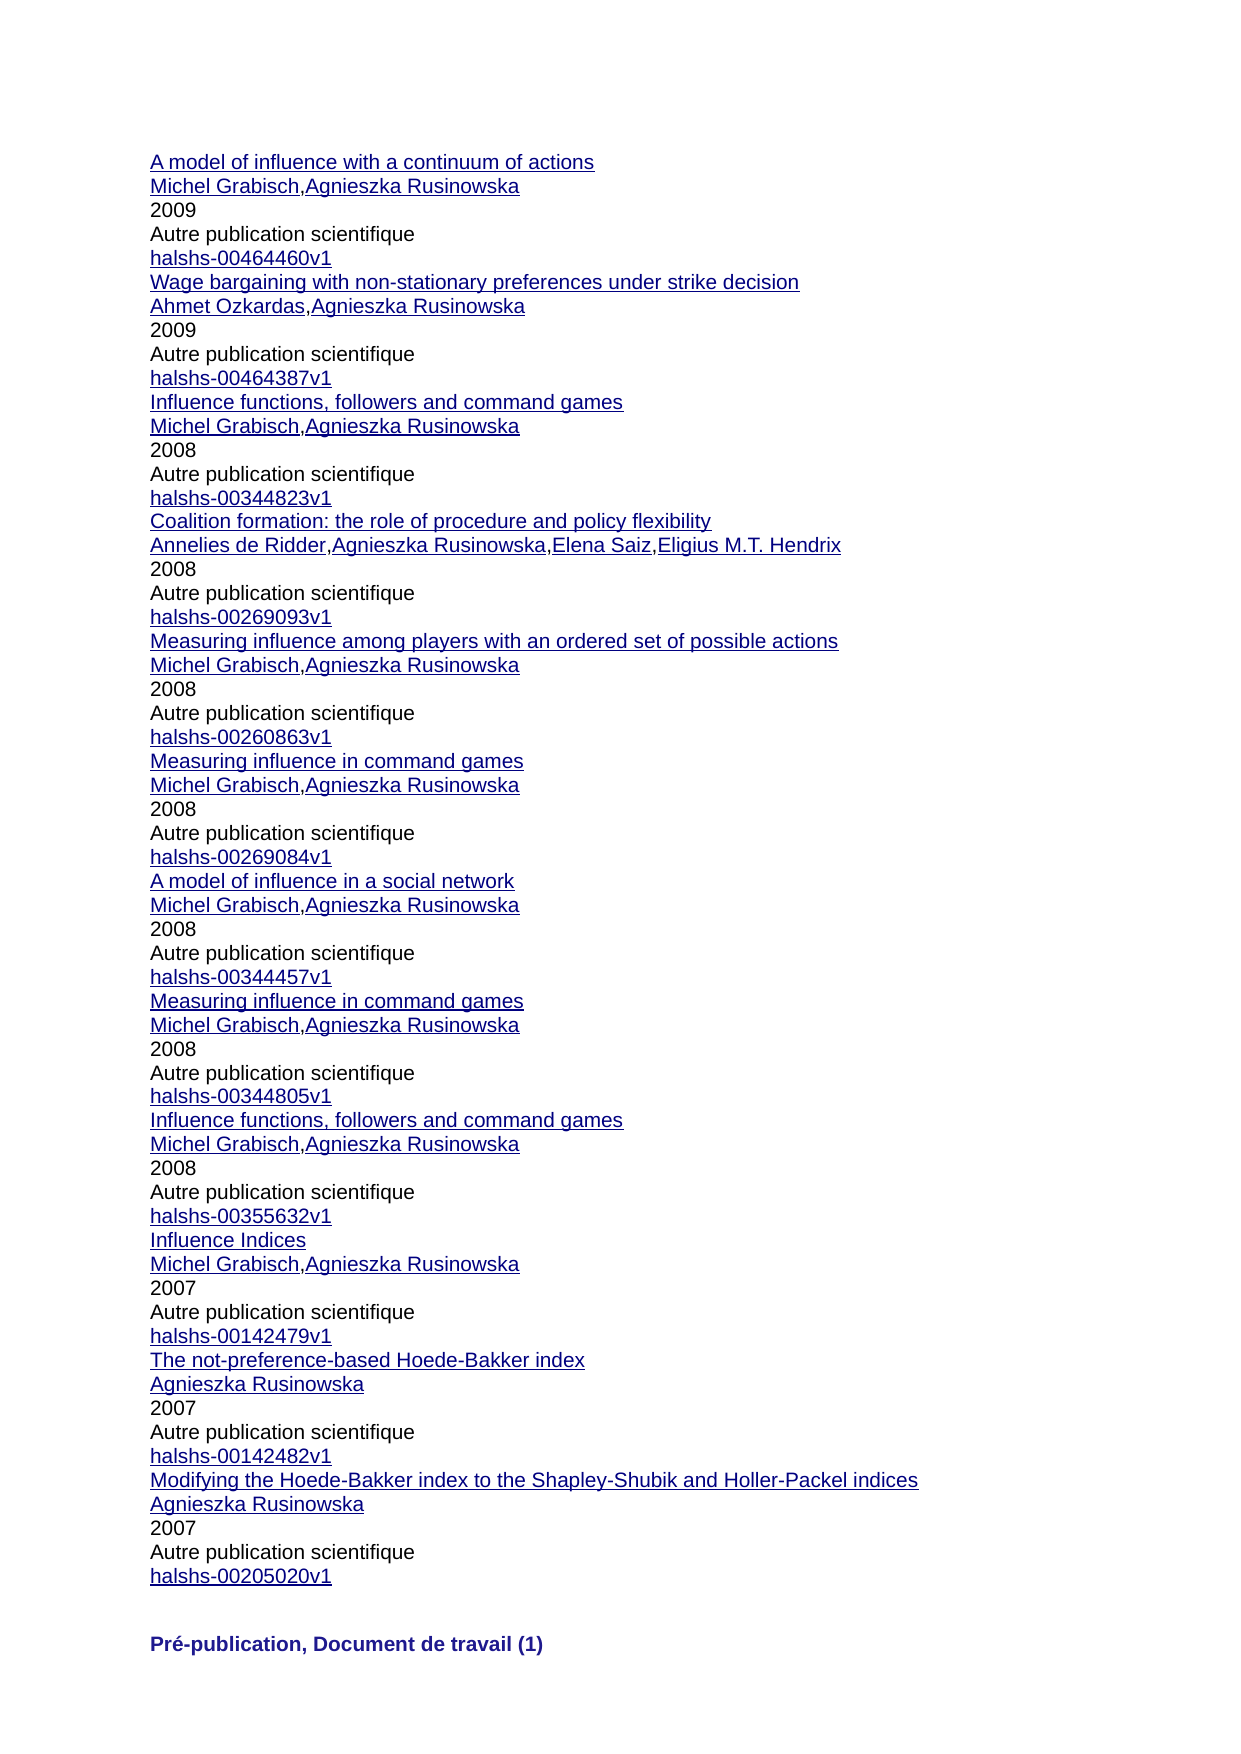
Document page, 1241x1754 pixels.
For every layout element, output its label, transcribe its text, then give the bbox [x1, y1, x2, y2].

table_cell Measuring influence in command games Michel Grabisch,Agnieszka Rusinowska 2008 Autre publication scientifique halshs-00344805v1 [150, 989, 1090, 1108]
table_cell The not-preference-based Hoede-Bakker index Agnieszka Rusinowska 2007 Autre publication scientifique halshs-00142482v1 [150, 1348, 1090, 1468]
table_cell Measuring influence in command games Michel Grabisch,Agnieszka Rusinowska 2008 Autre publication scientifique halshs-00269084v1 [150, 749, 1090, 869]
table_cell Wage bargaining with non-stationary preferences under strike decision Ahmet Ozkardas,Agnieszka Rusinowska 2009 Autre publication scientifique halshs-00464387v1 [150, 270, 1090, 389]
table_cell Influence functions, followers and command games Michel Grabisch,Agnieszka Rusinowska 2008 Autre publication scientifique halshs-00344823v1 [150, 390, 1090, 509]
table_cell A model of inﬂuence with a continuum of actions Michel Grabisch,Agnieszka Rusinowska 2009 Autre publication scientifique halshs-00464460v1 [150, 150, 1090, 270]
subtitle Pré-publication, Document de travail (1) [150, 1632, 1090, 1656]
table_cell Modifying the Hoede-Bakker index to the Shapley-Shubik and Holler-Packel indices Agnieszka Rusinowska 2007 Autre publication scientifique halshs-00205020v1 [150, 1468, 1090, 1587]
table_cell A model of influence in a social network Michel Grabisch,Agnieszka Rusinowska 2008 Autre publication scientifique halshs-00344457v1 [150, 869, 1090, 988]
table_cell Influence functions, followers and command games Michel Grabisch,Agnieszka Rusinowska 2008 Autre publication scientifique halshs-00355632v1 [150, 1108, 1090, 1228]
table_cell Measuring influence among players with an ordered set of possible actions Michel Grabisch,Agnieszka Rusinowska 2008 Autre publication scientifique halshs-00260863v1 [150, 629, 1090, 749]
table_cell Coalition formation: the role of procedure and policy flexibility Annelies de Ridder,Agnieszka Rusinowska,Elena Saiz,Eligius M.T. Hendrix 2008 Autre publication scientifique halshs-00269093v1 [150, 509, 1090, 629]
table_cell Influence Indices Michel Grabisch,Agnieszka Rusinowska 2007 Autre publication scientifique halshs-00142479v1 [150, 1228, 1090, 1348]
